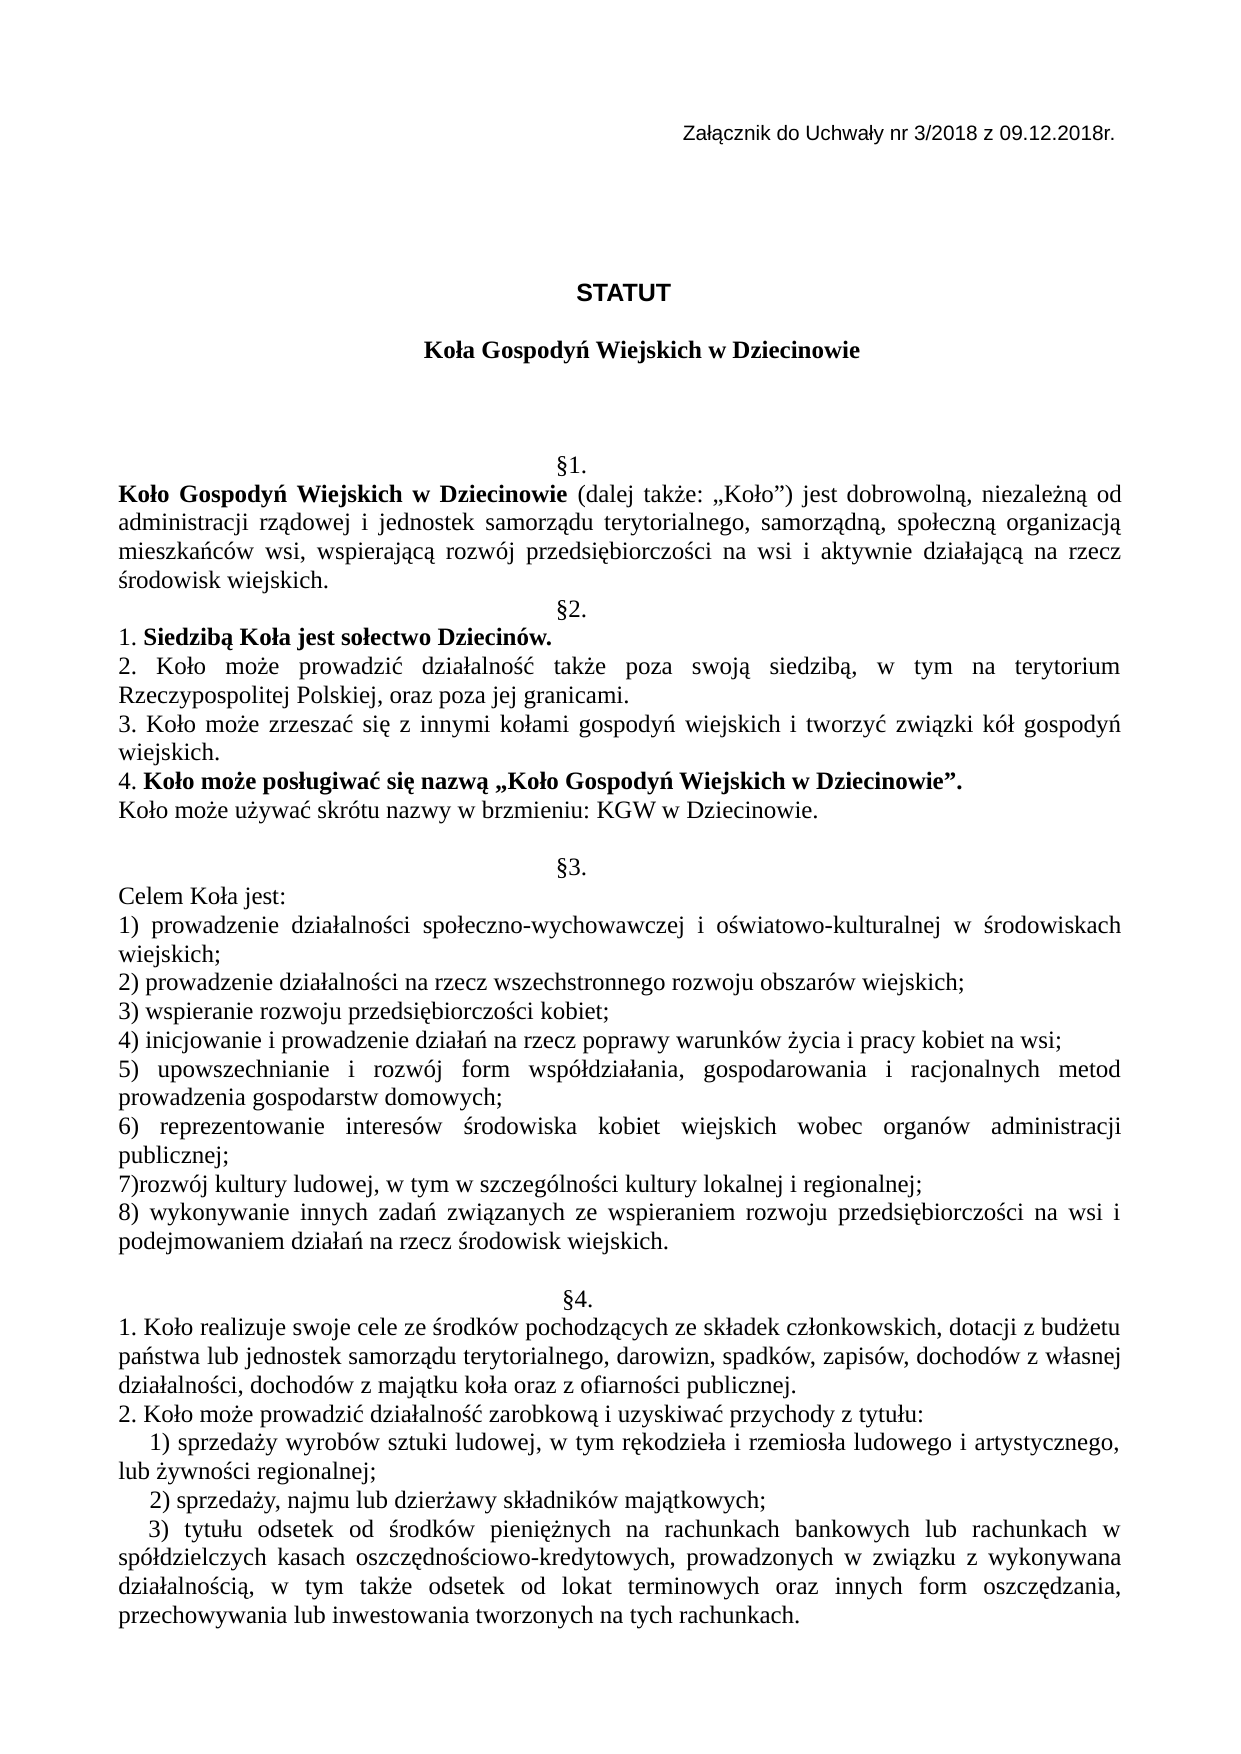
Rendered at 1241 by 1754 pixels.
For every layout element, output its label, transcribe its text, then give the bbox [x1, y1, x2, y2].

text 5) upowszechnianie i rozwój form współdziałania, gospodarowania i racjonalnych metod prowadzenia gospodarstw domowych; [118, 1054, 1122, 1111]
text 1) sprzedaży wyrobów sztuki ludowej, w tym rękodzieła i rzemiosła ludowego i artystycznego, lub żywności regionalnej; [118, 1427, 1122, 1485]
text Załącznik do Uchwały nr 3/2018 z 09.12.2018r. [118, 118, 1122, 145]
text 2. Koło może prowadzić działalność zarobkową i uzyskiwać przychody z tytułu: [118, 1399, 1122, 1427]
text 3) wspieranie rozwoju przedsiębiorczości kobiet; [118, 996, 1122, 1025]
text 8) wykonywanie innych zadań związanych ze wspieraniem rozwoju przedsiębiorczości na wsi i podejmowaniem działań na rzecz środowisk wiejskich. [118, 1197, 1122, 1255]
text 1) prowadzenie działalności społeczno-wychowawczej i oświatowo-kulturalnej w środowiskach wiejskich; [118, 910, 1122, 967]
text Koło może używać skrótu nazwy w brzmieniu: KGW w Dziecinowie. [118, 795, 1122, 824]
text Koło Gospodyń Wiejskich w Dziecinowie (dalej także: „Koło”) jest dobrowolną, niezależną od administracji rządowej i jednostek samorządu terytorialnego, samorządną, społeczną organizacją mieszkańców wsi, wspierającą rozwój przedsiębiorczości na wsi i aktywnie działającą na rzecz środowisk wiejskich. [118, 479, 1122, 594]
text 2) prowadzenie działalności na rzecz wszechstronnego rozwoju obszarów wiejskich; [118, 967, 1122, 996]
text 2) sprzedaży, najmu lub dzierżawy składników majątkowych; [118, 1485, 1122, 1514]
text 3) tytułu odsetek od środków pieniężnych na rachunkach bankowych lub rachunkach w spółdzielczych kasach oszczędnościowo-kredytowych, prowadzonych w związku z wykonywana działalnością, w tym także odsetek od lokat terminowych oraz innych form oszczędzania, przechowywania lub inwestowania tworzonych na tych rachunkach. [118, 1514, 1122, 1629]
text §2. [118, 594, 1122, 622]
text STATUT [118, 277, 1122, 306]
text §1. [118, 450, 1122, 479]
text 6) reprezentowanie interesów środowiska kobiet wiejskich wobec organów administracji publicznej; [118, 1111, 1122, 1169]
text 1. Siedzibą Koła jest sołectwo Dziecinów. [118, 622, 1122, 651]
text §4. [118, 1284, 1122, 1312]
text Celem Koła jest: [118, 881, 1122, 910]
text 2. Koło może prowadzić działalność także poza swoją siedzibą, w tym na terytorium Rzeczypospolitej Polskiej, oraz poza jej granicami. [118, 651, 1122, 709]
text §3. [118, 852, 1122, 881]
text 4. Koło może posługiwać się nazwą „Koło Gospodyń Wiejskich w Dziecinowie”. [118, 766, 1122, 795]
text 3. Koło może zrzeszać się z innymi kołami gospodyń wiejskich i tworzyć związki kół gospodyń wiejskich. [118, 709, 1122, 766]
text 7)rozwój kultury ludowej, w tym w szczególności kultury lokalnej i regionalnej; [118, 1169, 1122, 1197]
text 4) inicjowanie i prowadzenie działań na rzecz poprawy warunków życia i pracy kobiet na wsi; [118, 1025, 1122, 1054]
text 1. Koło realizuje swoje cele ze środków pochodzących ze składek członkowskich, dotacji z budżetu państwa lub jednostek samorządu terytorialnego, darowizn, spadków, zapisów, dochodów z własnej działalności, dochodów z majątku koła oraz z ofiarności publicznej. [118, 1312, 1122, 1399]
text Koła Gospodyń Wiejskich w Dziecinowie [118, 335, 1122, 364]
